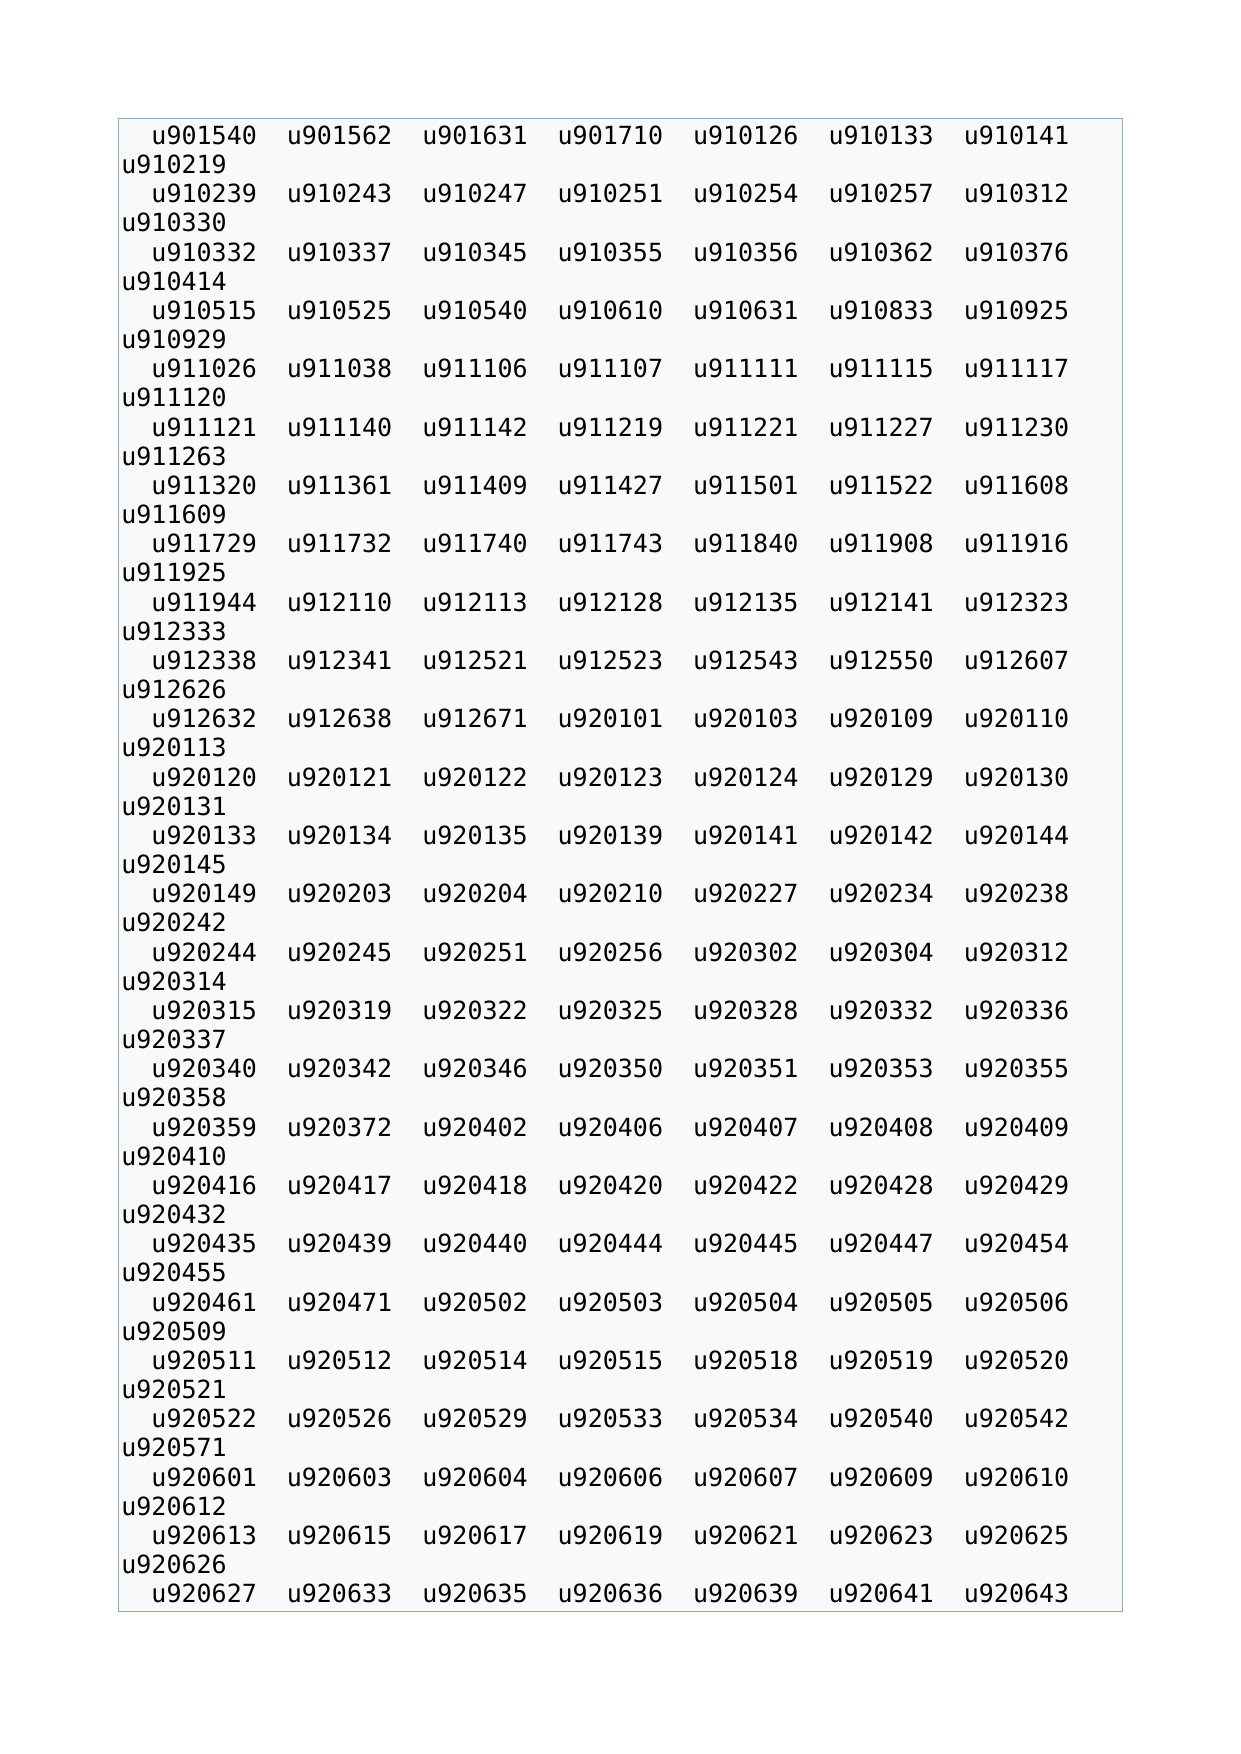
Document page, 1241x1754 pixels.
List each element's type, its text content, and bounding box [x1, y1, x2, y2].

text u901540 u901562 u901631 u901710 u910126 u910133 u910141 u910219 u910239 u910243 u910247 u910251 u910254 u910257 u910312 u910330 u910332 u910337 u910345 u910355 u910356 u910362 u910376 u910414 u910515 u910525 u910540 u910610 u910631 u910833 u910925 u910929 u911026 u911038 u911106 u911107 u911111 u911115 u911117 u911120 u911121 u911140 u911142 u911219 u911221 u911227 u911230 u911263 u911320 u911361 u911409 u911427 u911501 u911522 u911608 u911609 u911729 u911732 u911740 u911743 u911840 u911908 u911916 u911925 u911944 u912110 u912113 u912128 u912135 u912141 u912323 u912333 u912338 u912341 u912521 u912523 u912543 u912550 u912607 u912626 u912632 u912638 u912671 u920101 u920103 u920109 u920110 u920113 u920120 u920121 u920122 u920123 u920124 u920129 u920130 u920131 u920133 u920134 u920135 u920139 u920141 u920142 u920144 u920145 u920149 u920203 u920204 u920210 u920227 u920234 u920238 u920242 u920244 u920245 u920251 u920256 u920302 u920304 u920312 u920314 u920315 u920319 u920322 u920325 u920328 u920332 u920336 u920337 u920340 u920342 u920346 u920350 u920351 u920353 u920355 u920358 u920359 u920372 u920402 u920406 u920407 u920408 u920409 u920410 u920416 u920417 u920418 u920420 u920422 u920428 u920429 u920432 u920435 u920439 u920440 u920444 u920445 u920447 u920454 u920455 u920461 u920471 u920502 u920503 u920504 u920505 u920506 u920509 u920511 u920512 u920514 u920515 u920518 u920519 u920520 u920521 u920522 u920526 u920529 u920533 u920534 u920540 u920542 u920571 u920601 u920603 u920604 u920606 u920607 u920609 u920610 u920612 u920613 u920615 u920617 u920619 u920621 u920623 u920625 u920626 u920627 u920633 u920635 u920636 u920639 u920641 u920643 [119, 119, 1122, 1611]
